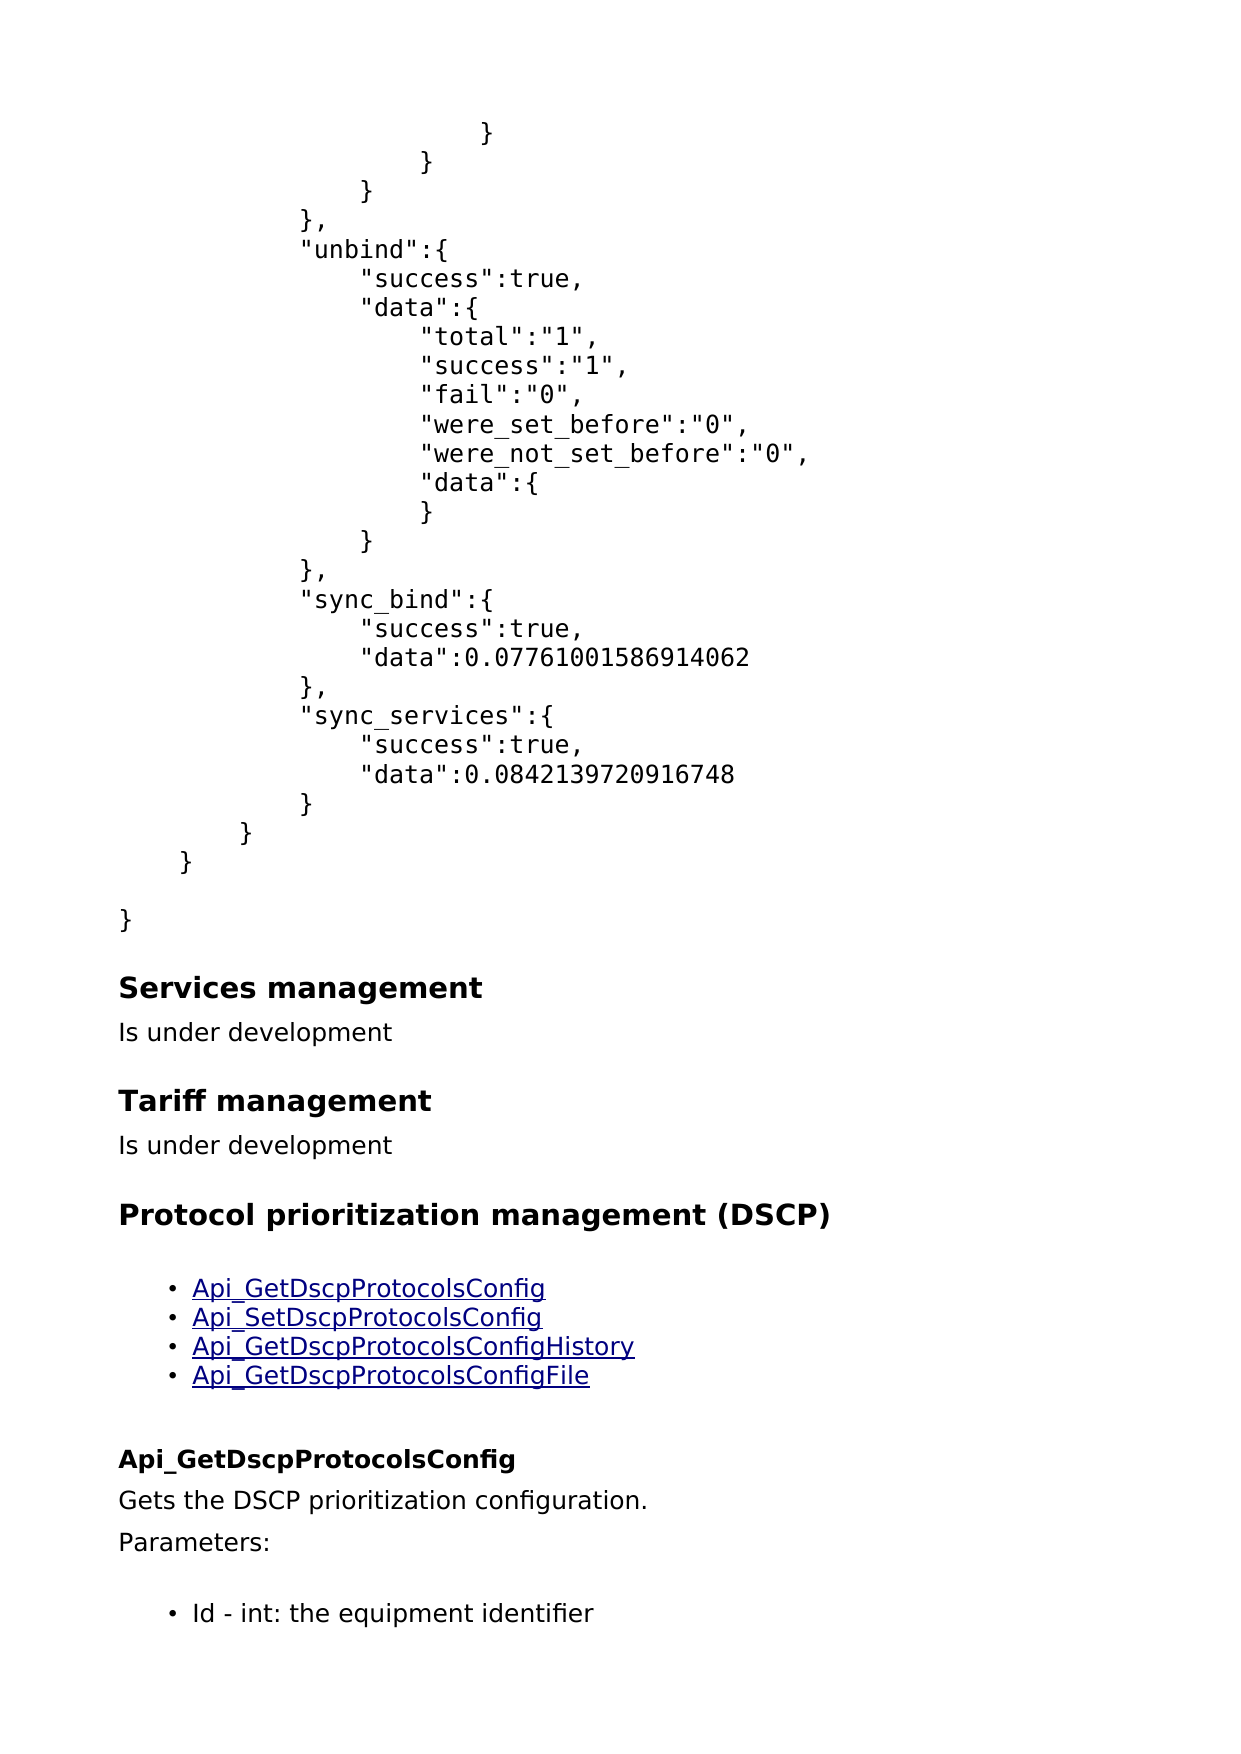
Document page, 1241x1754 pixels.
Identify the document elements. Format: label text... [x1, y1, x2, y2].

subtitle Api_GetDscpProtocolsConfig [118, 1445, 1122, 1474]
subtitle Services management [118, 972, 1122, 1006]
list Api_GetDscpProtocolsConfigFile [177, 1361, 1122, 1390]
text Parameters: [118, 1528, 1122, 1557]
text Gets the DSCP prioritization configuration. [118, 1487, 1122, 1516]
subtitle Protocol prioritization management (DSCP) [118, 1198, 1122, 1232]
text Is under development [118, 1131, 1122, 1160]
list Api_GetDscpProtocolsConfig [177, 1274, 1122, 1303]
list Id - int: the equipment identifier [177, 1599, 1122, 1628]
list Api_GetDscpProtocolsConfigHistory [177, 1332, 1122, 1361]
list Api_SetDscpProtocolsConfig [177, 1303, 1122, 1332]
text } } } }, "unbind":{ "success":true, "data":{ "total":"1", "success":"1", "fail":"0", "were_set_before":"0", "were_not_set_before":"0", "data":{ } } }, "sync_bind":{ "success":true, "data":0.07761001586914062 }, "sync_services":{ "success":true, "data":0.0842139720916748 } } } } [118, 118, 1122, 935]
text Is under development [118, 1018, 1122, 1047]
subtitle Tariff management [118, 1085, 1122, 1119]
